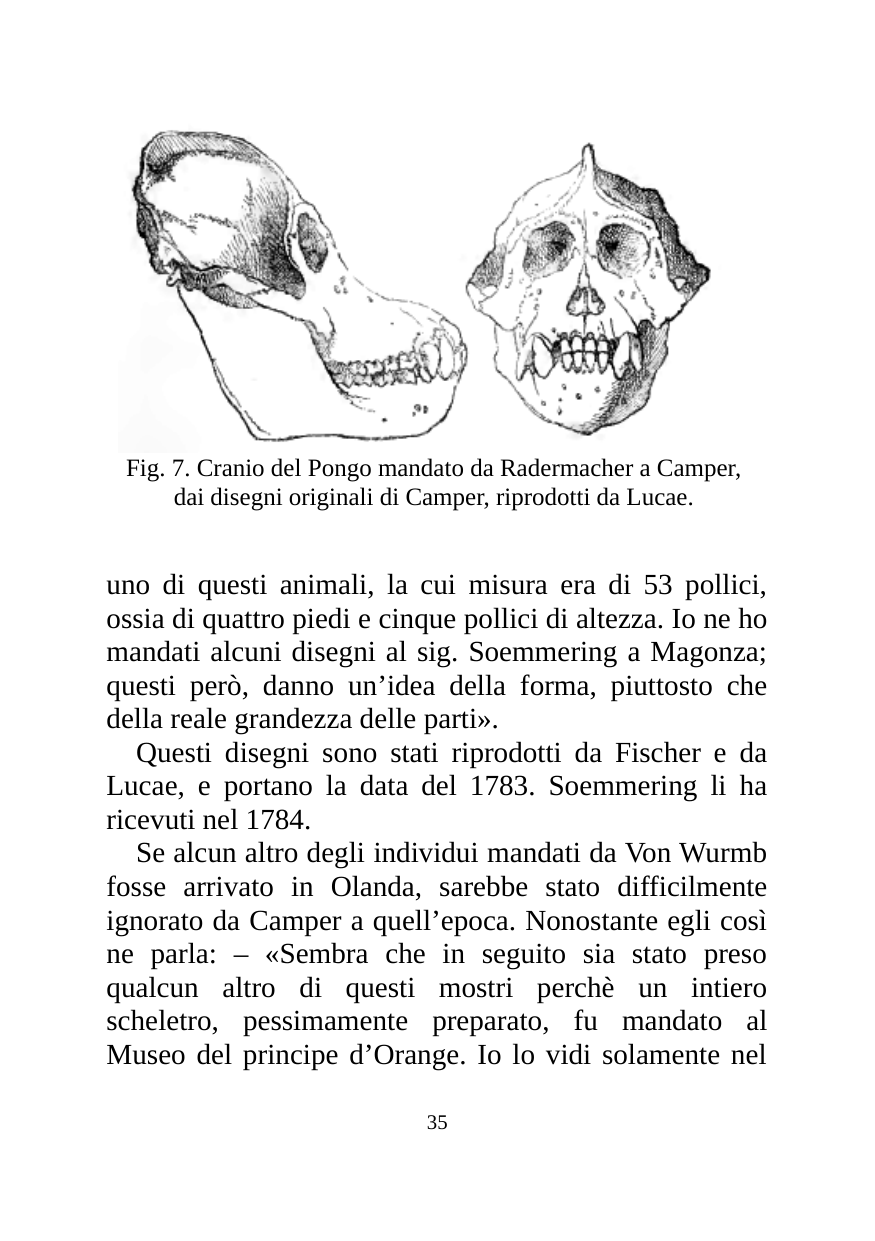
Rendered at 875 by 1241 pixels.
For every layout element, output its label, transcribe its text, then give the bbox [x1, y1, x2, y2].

text Fig. 7. Cranio del Pongo mandato da Radermacher a Camper, dai disegni originali di Camper, riprodotti da Lucae. [118, 453, 749, 511]
picture [118, 118, 749, 453]
text Questi disegni sono stati riprodotti da Fischer e da Lucae, e portano la data del 1783. Soemmering li ha ricevuti nel 1784. [106, 735, 768, 836]
text Se alcun altro degli individui mandati da Von Wurmb fosse arrivato in Olanda, sarebbe stato difficilmente ignorato da Camper a quell’epoca. Nonostante egli così ne parla: – «Sembra che in seguito sia stato preso qualcun altro di questi mostri perchè un intiero scheletro, pessimamente preparato, fu mandato al Museo del principe d’Orange. Io lo vidi solamente nel [106, 836, 768, 1070]
text uno di questi animali, la cui misura era di 53 pollici, ossia di quattro piedi e cinque pollici di altezza. Io ne ho mandati alcuni disegni al sig. Soemmering a Magonza; questi però, danno un’idea della forma, piuttosto che della reale grandezza delle parti». [106, 106, 768, 735]
